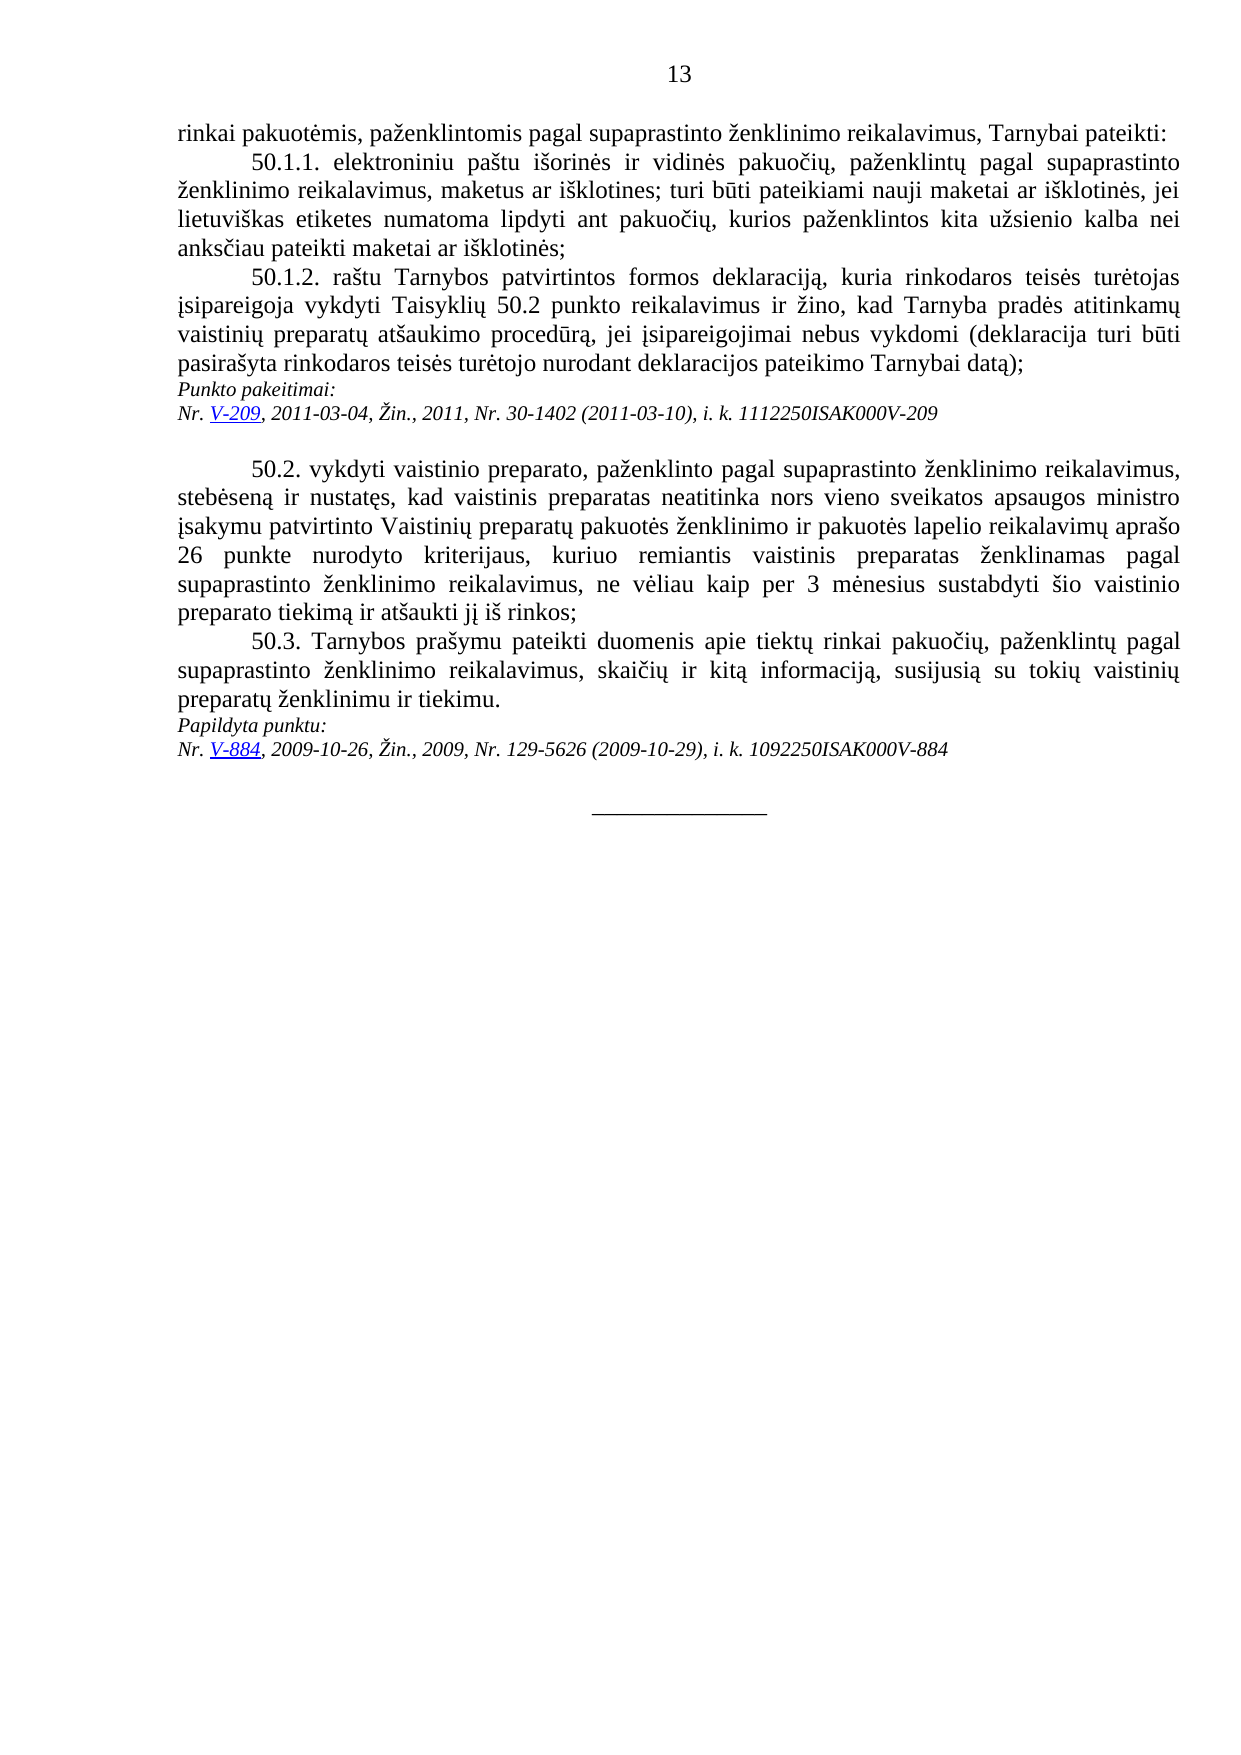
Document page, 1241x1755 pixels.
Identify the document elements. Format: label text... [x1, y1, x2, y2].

text 50.1.2. raštu Tarnybos patvirtintos formos deklaraciją, kuria rinkodaros teisės turėtojas įsipareigoja vykdyti Taisyklių 50.2 punkto reikalavimus ir žino, kad Tarnyba pradės atitinkamų vaistinių preparatų atšaukimo procedūrą, jei įsipareigojimai nebus vykdomi (deklaracija turi būti pasirašyta rinkodaros teisės turėtojo nurodant deklaracijos pateikimo Tarnybai datą); [177, 262, 1181, 377]
text Papildyta punktu: [177, 712, 1181, 737]
text 50.3. Tarnybos prašymu pateikti duomenis apie tiektų rinkai pakuočių, paženklintų pagal supaprastinto ženklinimo reikalavimus, skaičių ir kitą informaciją, susijusią su tokių vaistinių preparatų ženklinimu ir tiekimu. [177, 626, 1181, 712]
text Punkto pakeitimai: [177, 377, 1181, 401]
text 50.1.1. elektroniniu paštu išorinės ir vidinės pakuočių, paženklintų pagal supaprastinto ženklinimo reikalavimus, maketus ar išklotines; turi būti pateikiami nauji maketai ar išklotinės, jei lietuviškas etiketes numatoma lipdyti ant pakuočių, kurios paženklintos kita užsienio kalba nei anksčiau pateikti maketai ar išklotinės; [177, 147, 1181, 262]
text Nr. V-884, 2009-10-26, Žin., 2009, Nr. 129-5626 (2009-10-29), i. k. 1092250ISAK000V-884 [177, 737, 1181, 761]
text ______________ [177, 789, 1181, 818]
text 50.2. vykdyti vaistinio preparato, paženklinto pagal supaprastinto ženklinimo reikalavimus, stebėseną ir nustatęs, kad vaistinis preparatas neatitinka nors vieno sveikatos apsaugos ministro įsakymu patvirtinto Vaistinių preparatų pakuotės ženklinimo ir pakuotės lapelio reikalavimų aprašo 26 punkte nurodyto kriterijaus, kuriuo remiantis vaistinis preparatas ženklinamas pagal supaprastinto ženklinimo reikalavimus, ne vėliau kaip per 3 mėnesius sustabdyti šio vaistinio preparato tiekimą ir atšaukti jį iš rinkos; [177, 454, 1181, 626]
text Nr. V-209, 2011-03-04, Žin., 2011, Nr. 30-1402 (2011-03-10), i. k. 1112250ISAK000V-209 [177, 401, 1181, 425]
text rinkai pakuotėmis, paženklintomis pagal supaprastinto ženklinimo reikalavimus, Tarnybai pateikti: [177, 118, 1181, 147]
